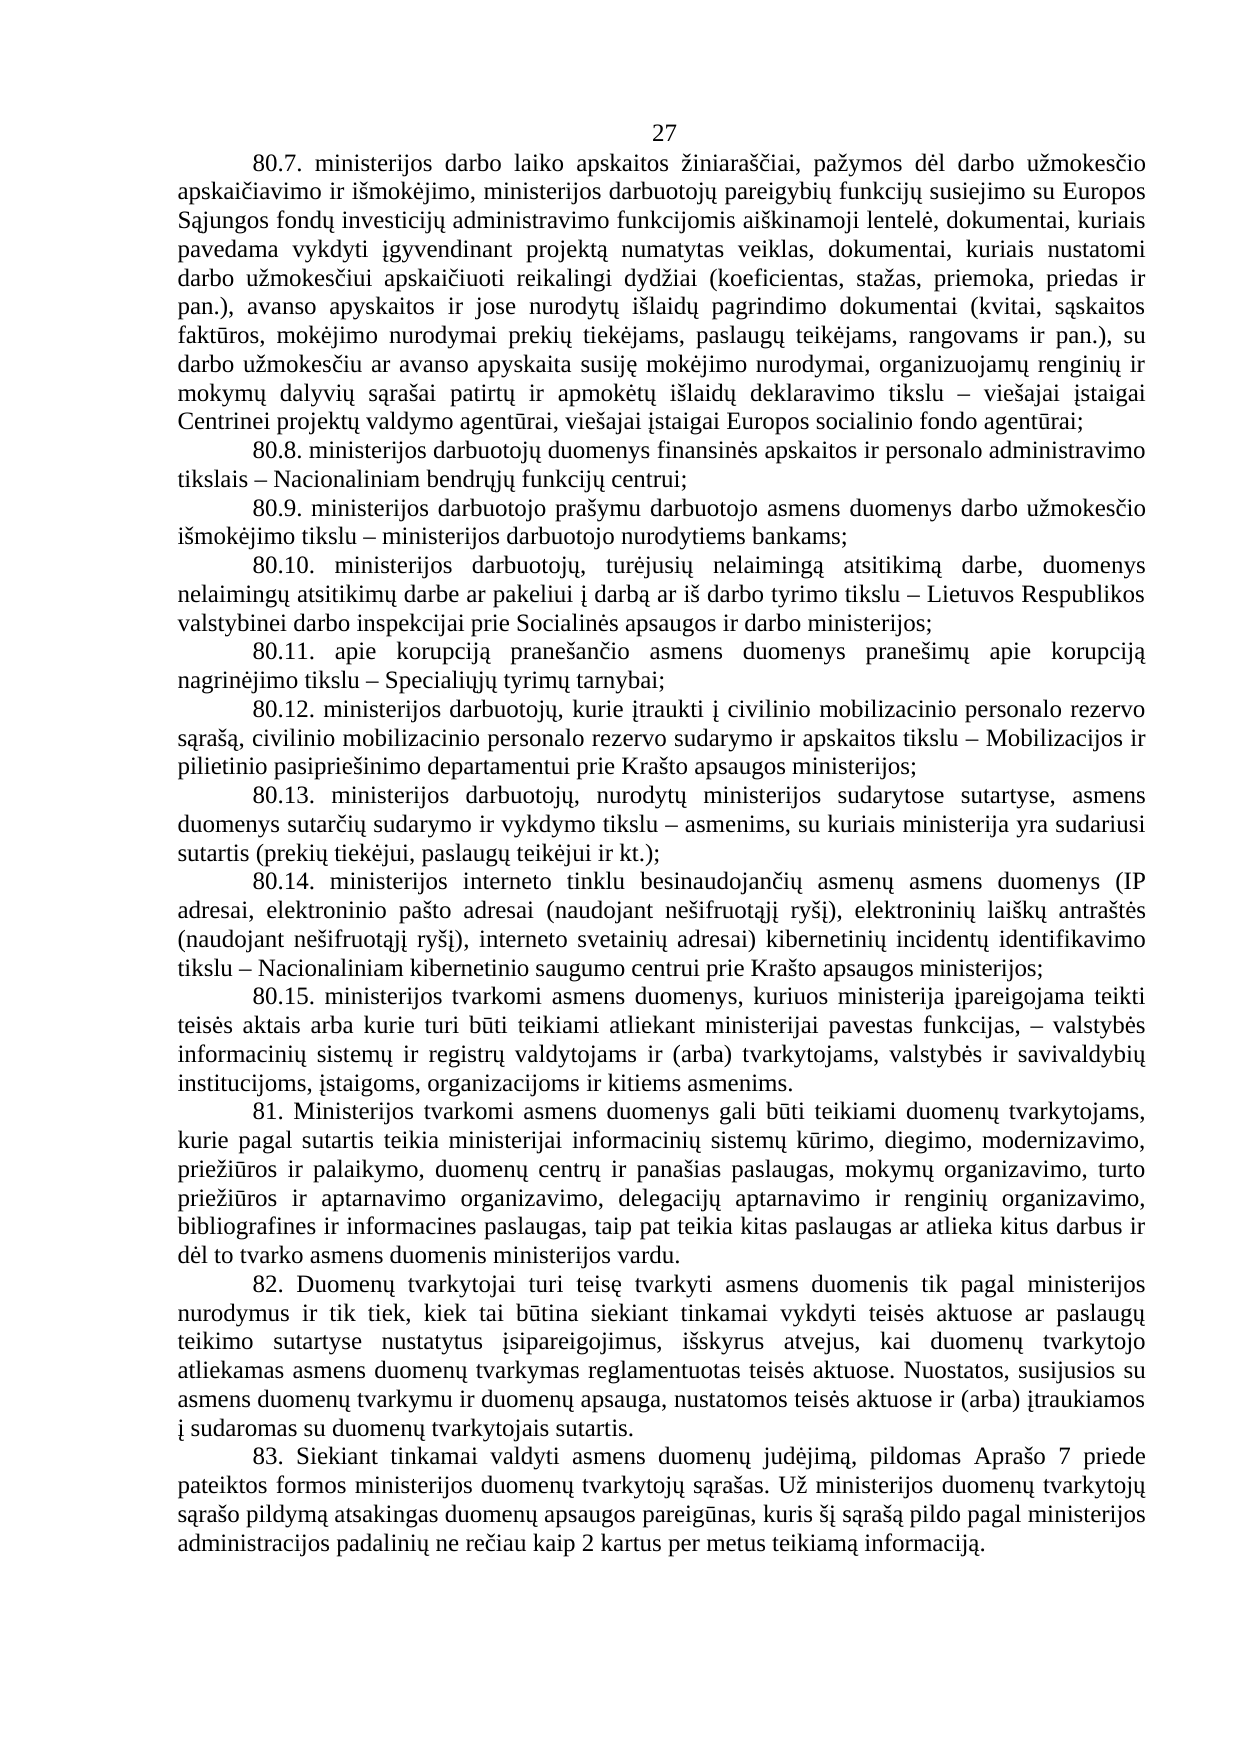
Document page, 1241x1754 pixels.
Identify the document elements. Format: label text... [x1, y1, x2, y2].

text 80.9. ministerijos darbuotojo prašymu darbuotojo asmens duomenys darbo užmokesčio išmokėjimo tikslu – ministerijos darbuotojo nurodytiems bankams; [177, 493, 1146, 550]
text 80.13. ministerijos darbuotojų, nurodytų ministerijos sudarytose sutartyse, asmens duomenys sutarčių sudarymo ir vykdymo tikslu – asmenims, su kuriais ministerija yra sudariusi sutartis (prekių tiekėjui, paslaugų teikėjui ir kt.); [177, 780, 1146, 866]
text 82. Duomenų tvarkytojai turi teisę tvarkyti asmens duomenis tik pagal ministerijos nurodymus ir tik tiek, kiek tai būtina siekiant tinkamai vykdyti teisės aktuose ar paslaugų teikimo sutartyse nustatytus įsipareigojimus, išskyrus atvejus, kai duomenų tvarkytojo atliekamas asmens duomenų tvarkymas reglamentuotas teisės aktuose. Nuostatos, susijusios su asmens duomenų tvarkymu ir duomenų apsauga, nustatomos teisės aktuose ir (arba) įtraukiamos į sudaromas su duomenų tvarkytojais sutartis. [177, 1269, 1146, 1441]
text 80.15. ministerijos tvarkomi asmens duomenys, kuriuos ministerija įpareigojama teikti teisės aktais arba kurie turi būti teikiami atliekant ministerijai pavestas funkcijas, – valstybės informacinių sistemų ir registrų valdytojams ir (arba) tvarkytojams, valstybės ir savivaldybių institucijoms, įstaigoms, organizacijoms ir kitiems asmenims. [177, 981, 1146, 1096]
text 83. Siekiant tinkamai valdyti asmens duomenų judėjimą, pildomas Aprašo 7 priede pateiktos formos ministerijos duomenų tvarkytojų sąrašas. Už ministerijos duomenų tvarkytojų sąrašo pildymą atsakingas duomenų apsaugos pareigūnas, kuris šį sąrašą pildo pagal ministerijos administracijos padalinių ne rečiau kaip 2 kartus per metus teikiamą informaciją. [177, 1441, 1146, 1556]
text 80.14. ministerijos interneto tinklu besinaudojančių asmenų asmens duomenys (IP adresai, elektroninio pašto adresai (naudojant nešifruotąjį ryšį), elektroninių laiškų antraštės (naudojant nešifruotąjį ryšį), interneto svetainių adresai) kibernetinių incidentų identifikavimo tikslu – Nacionaliniam kibernetinio saugumo centrui prie Krašto apsaugos ministerijos; [177, 866, 1146, 981]
text 80.8. ministerijos darbuotojų duomenys finansinės apskaitos ir personalo administravimo tikslais – Nacionaliniam bendrųjų funkcijų centrui; [177, 435, 1146, 493]
text 80.12. ministerijos darbuotojų, kurie įtraukti į civilinio mobilizacinio personalo rezervo sąrašą, civilinio mobilizacinio personalo rezervo sudarymo ir apskaitos tikslu – Mobilizacijos ir pilietinio pasipriešinimo departamentui prie Krašto apsaugos ministerijos; [177, 694, 1146, 780]
text 80.7. ministerijos darbo laiko apskaitos žiniaraščiai, pažymos dėl darbo užmokesčio apskaičiavimo ir išmokėjimo, ministerijos darbuotojų pareigybių funkcijų susiejimo su Europos Sąjungos fondų investicijų administravimo funkcijomis aiškinamoji lentelė, dokumentai, kuriais pavedama vykdyti įgyvendinant projektą numatytas veiklas, dokumentai, kuriais nustatomi darbo užmokesčiui apskaičiuoti reikalingi dydžiai (koeficientas, stažas, priemoka, priedas ir pan.), avanso apyskaitos ir jose nurodytų išlaidų pagrindimo dokumentai (kvitai, sąskaitos faktūros, mokėjimo nurodymai prekių tiekėjams, paslaugų teikėjams, rangovams ir pan.), su darbo užmokesčiu ar avanso apyskaita susiję mokėjimo nurodymai, organizuojamų renginių ir mokymų dalyvių sąrašai patirtų ir apmokėtų išlaidų deklaravimo tikslu – viešajai įstaigai Centrinei projektų valdymo agentūrai, viešajai įstaigai Europos socialinio fondo agentūrai; [177, 148, 1146, 435]
text 81. Ministerijos tvarkomi asmens duomenys gali būti teikiami duomenų tvarkytojams, kurie pagal sutartis teikia ministerijai informacinių sistemų kūrimo, diegimo, modernizavimo, priežiūros ir palaikymo, duomenų centrų ir panašias paslaugas, mokymų organizavimo, turto priežiūros ir aptarnavimo organizavimo, delegacijų aptarnavimo ir renginių organizavimo, bibliografines ir informacines paslaugas, taip pat teikia kitas paslaugas ar atlieka kitus darbus ir dėl to tvarko asmens duomenis ministerijos vardu. [177, 1096, 1146, 1269]
text 80.11. apie korupciją pranešančio asmens duomenys pranešimų apie korupciją nagrinėjimo tikslu – Specialiųjų tyrimų tarnybai; [177, 636, 1146, 694]
text 80.10. ministerijos darbuotojų, turėjusių nelaimingą atsitikimą darbe, duomenys nelaimingų atsitikimų darbe ar pakeliui į darbą ar iš darbo tyrimo tikslu – Lietuvos Respublikos valstybinei darbo inspekcijai prie Socialinės apsaugos ir darbo ministerijos; [177, 550, 1146, 636]
